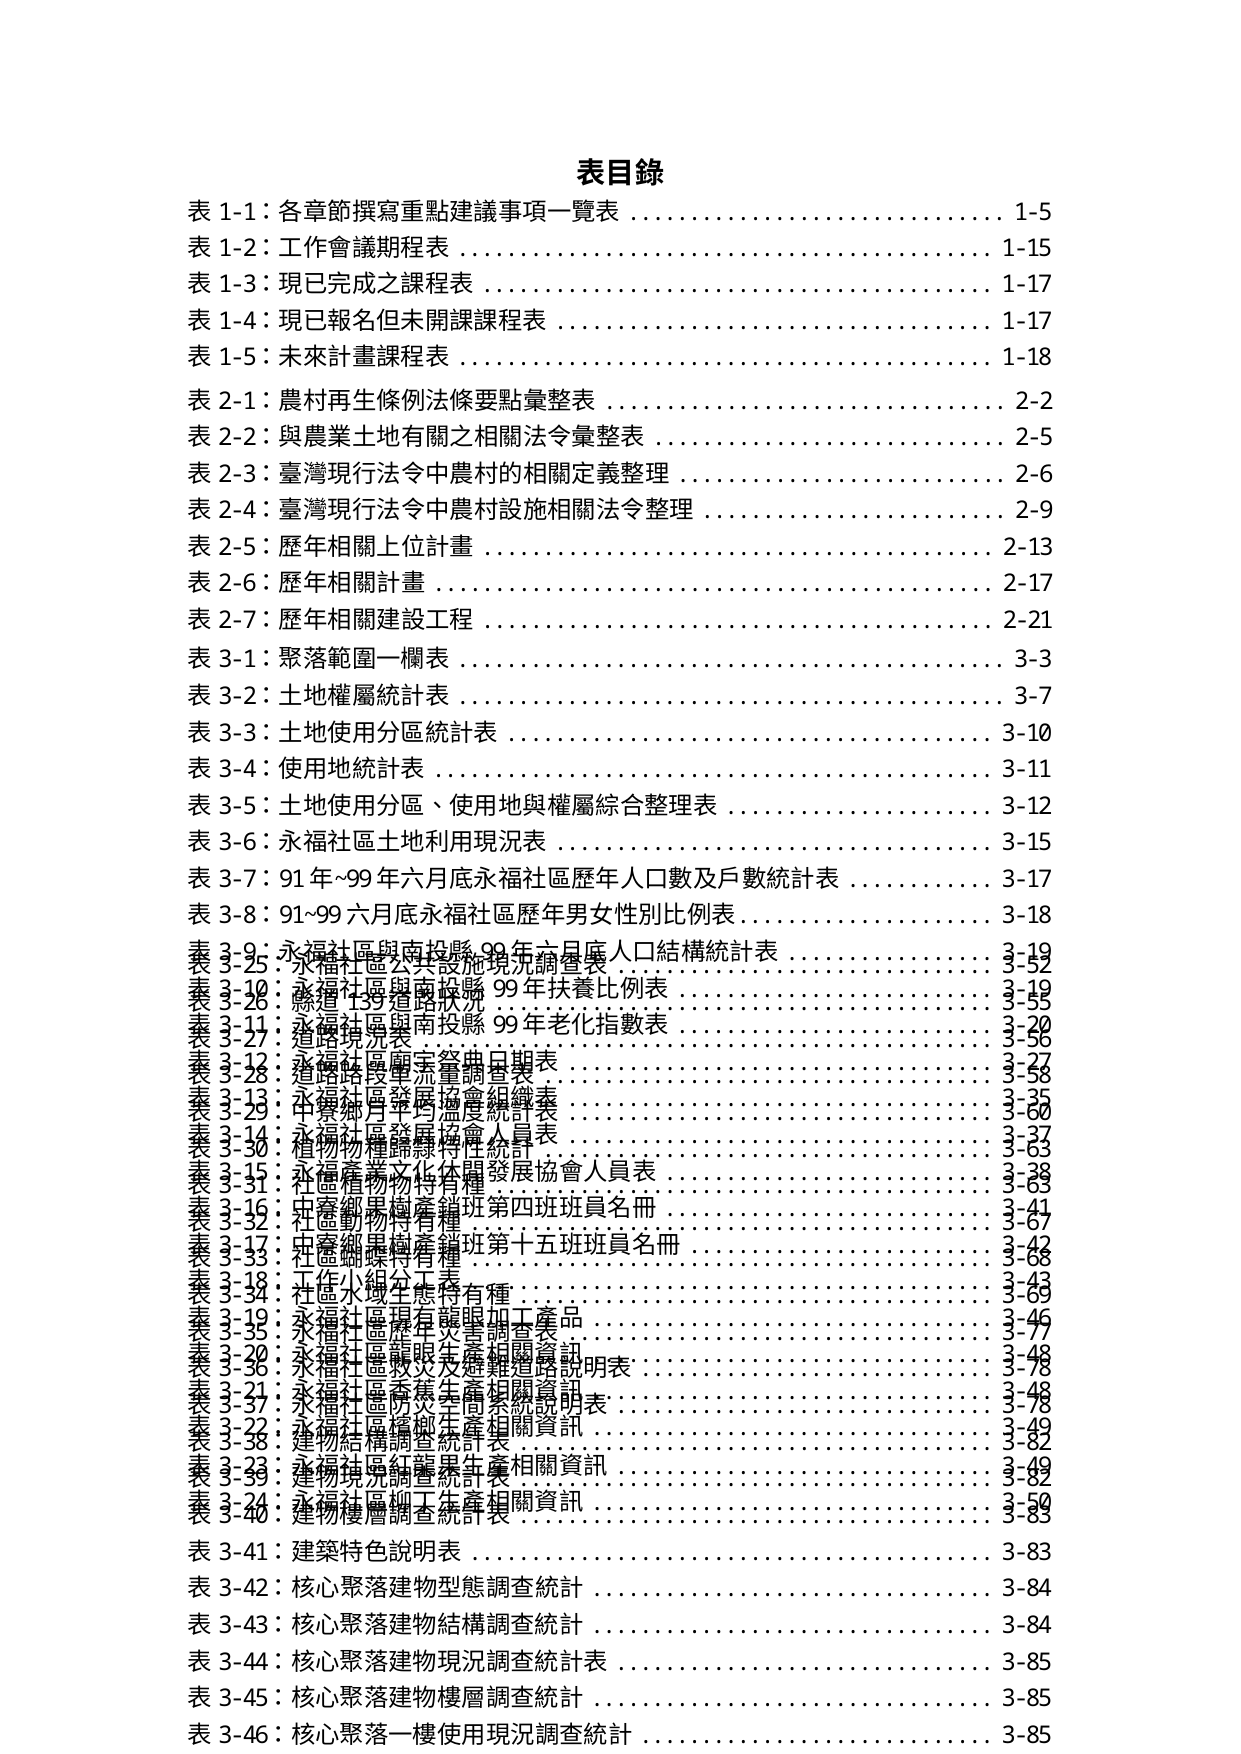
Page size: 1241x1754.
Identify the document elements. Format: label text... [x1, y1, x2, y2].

text 表目錄 [187, 150, 1053, 192]
